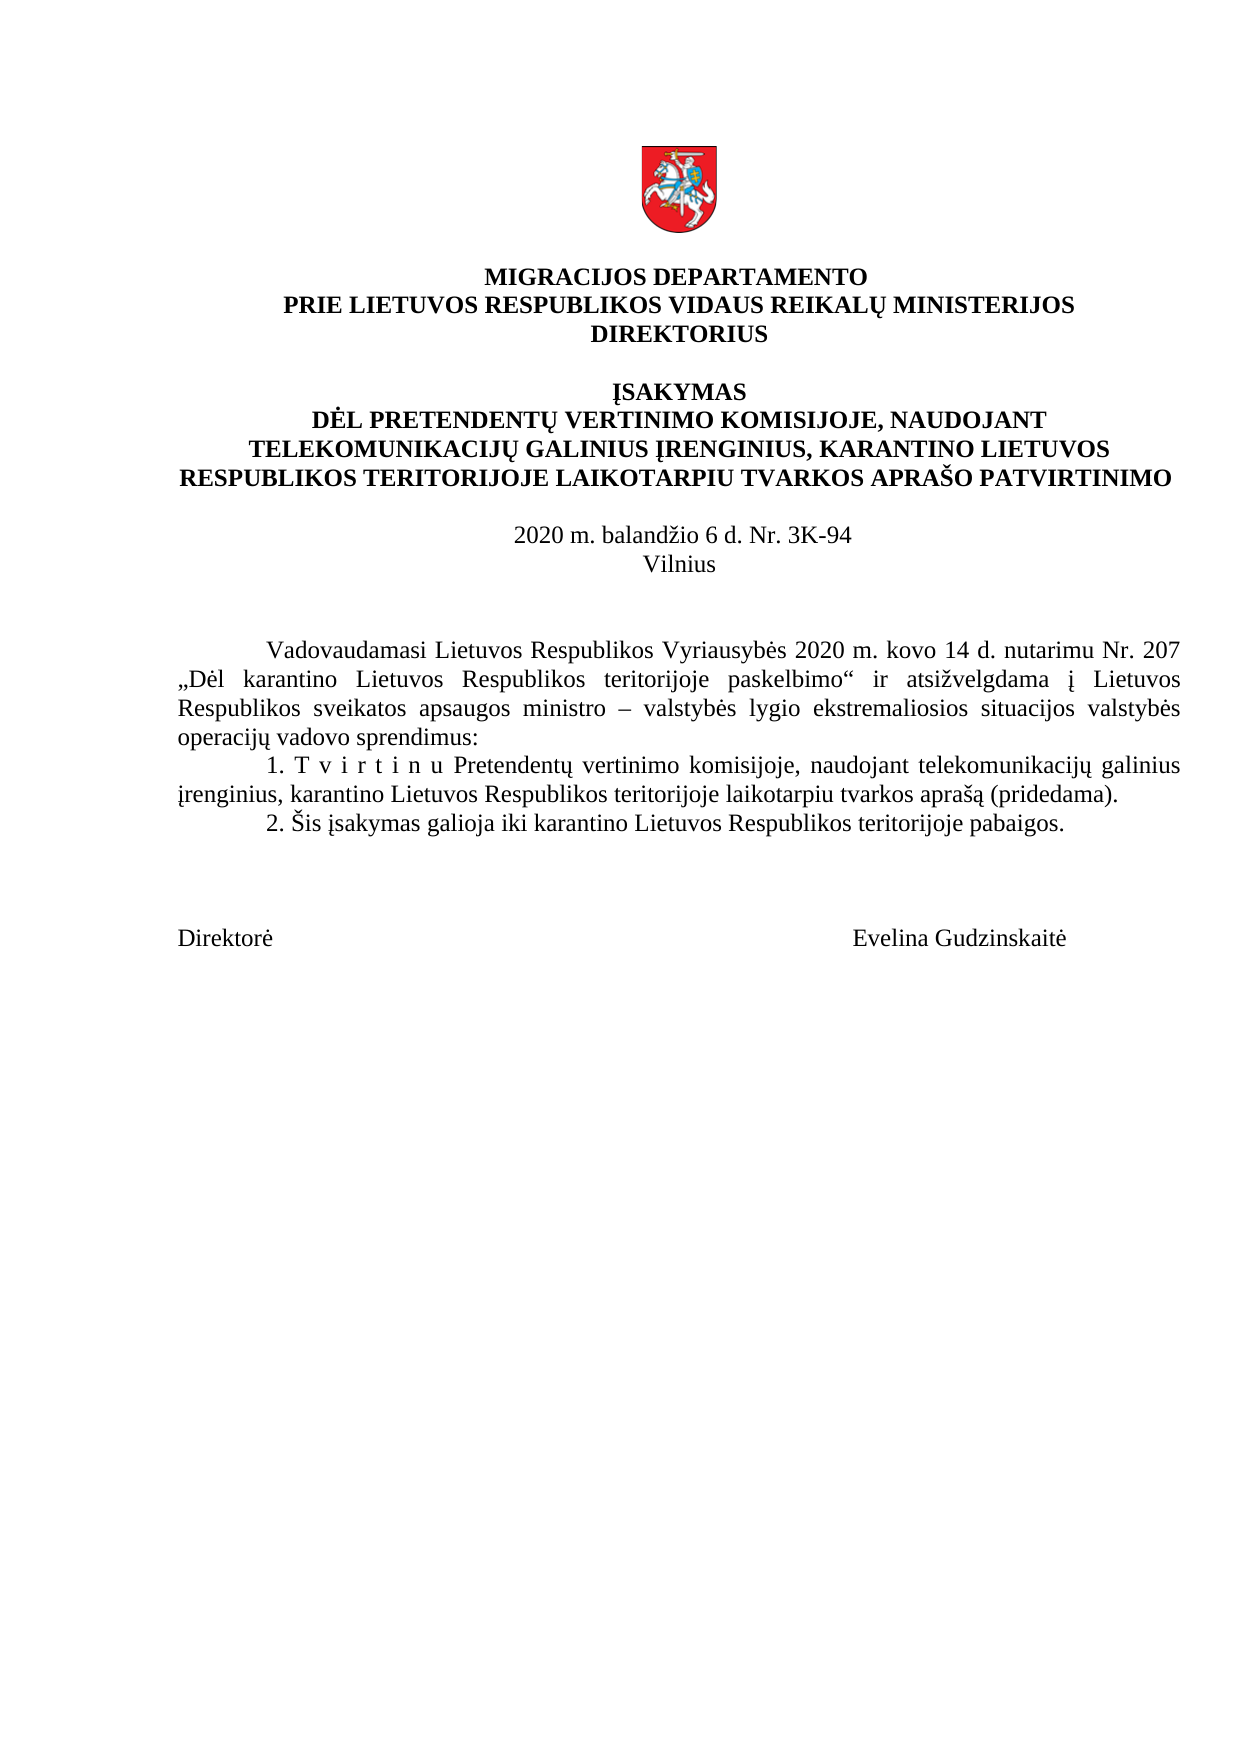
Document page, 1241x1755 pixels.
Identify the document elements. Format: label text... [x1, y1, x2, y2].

text Vilnius [177, 549, 1181, 578]
text PRIE LIETUVOS RESPUBLIKOS VIDAUS REIKALŲ MINISTERIJOS [177, 290, 1181, 319]
text DĖL Pretendentų vertinimo komisijoje, naudojant Telekomunikacijų galinius įrenginius, KARANTINO LIETUVOS RESPUBLIKOS TERITORIJOJE LAIKOTARPIU TVARKOS APRAŠO PATVIRTINIMO [177, 405, 1181, 492]
text Direktorė Evelina Gudzinskaitė [177, 923, 1181, 952]
text 2020 m. balandžio 6 d. Nr. 3K-94 [177, 520, 1181, 549]
text 1. T v i r t i n u Pretendentų vertinimo komisijoje, naudojant telekomunikacijų galinius įrenginius, karantino Lietuvos Respublikos teritorijoje laikotarpiu tvarkos aprašą (pridedama). [177, 750, 1181, 808]
text DIREKTORIUS [177, 319, 1181, 348]
text 2. Šis įsakymas galioja iki karantino Lietuvos Respublikos teritorijoje pabaigos. [177, 808, 1181, 837]
text MIGRACIJOS DEPARTAMENTO [177, 262, 1181, 290]
text Vadovaudamasi Lietuvos Respublikos Vyriausybės 2020 m. kovo 14 d. nutarimu Nr. 207 „Dėl karantino Lietuvos Respublikos teritorijoje paskelbimo“ ir atsižvelgdama į Lietuvos Respublikos sveikatos apsaugos ministro – valstybės lygio ekstremaliosios situacijos valstybės operacijų vadovo sprendimus: [177, 635, 1181, 750]
text įsakymas [177, 377, 1181, 405]
